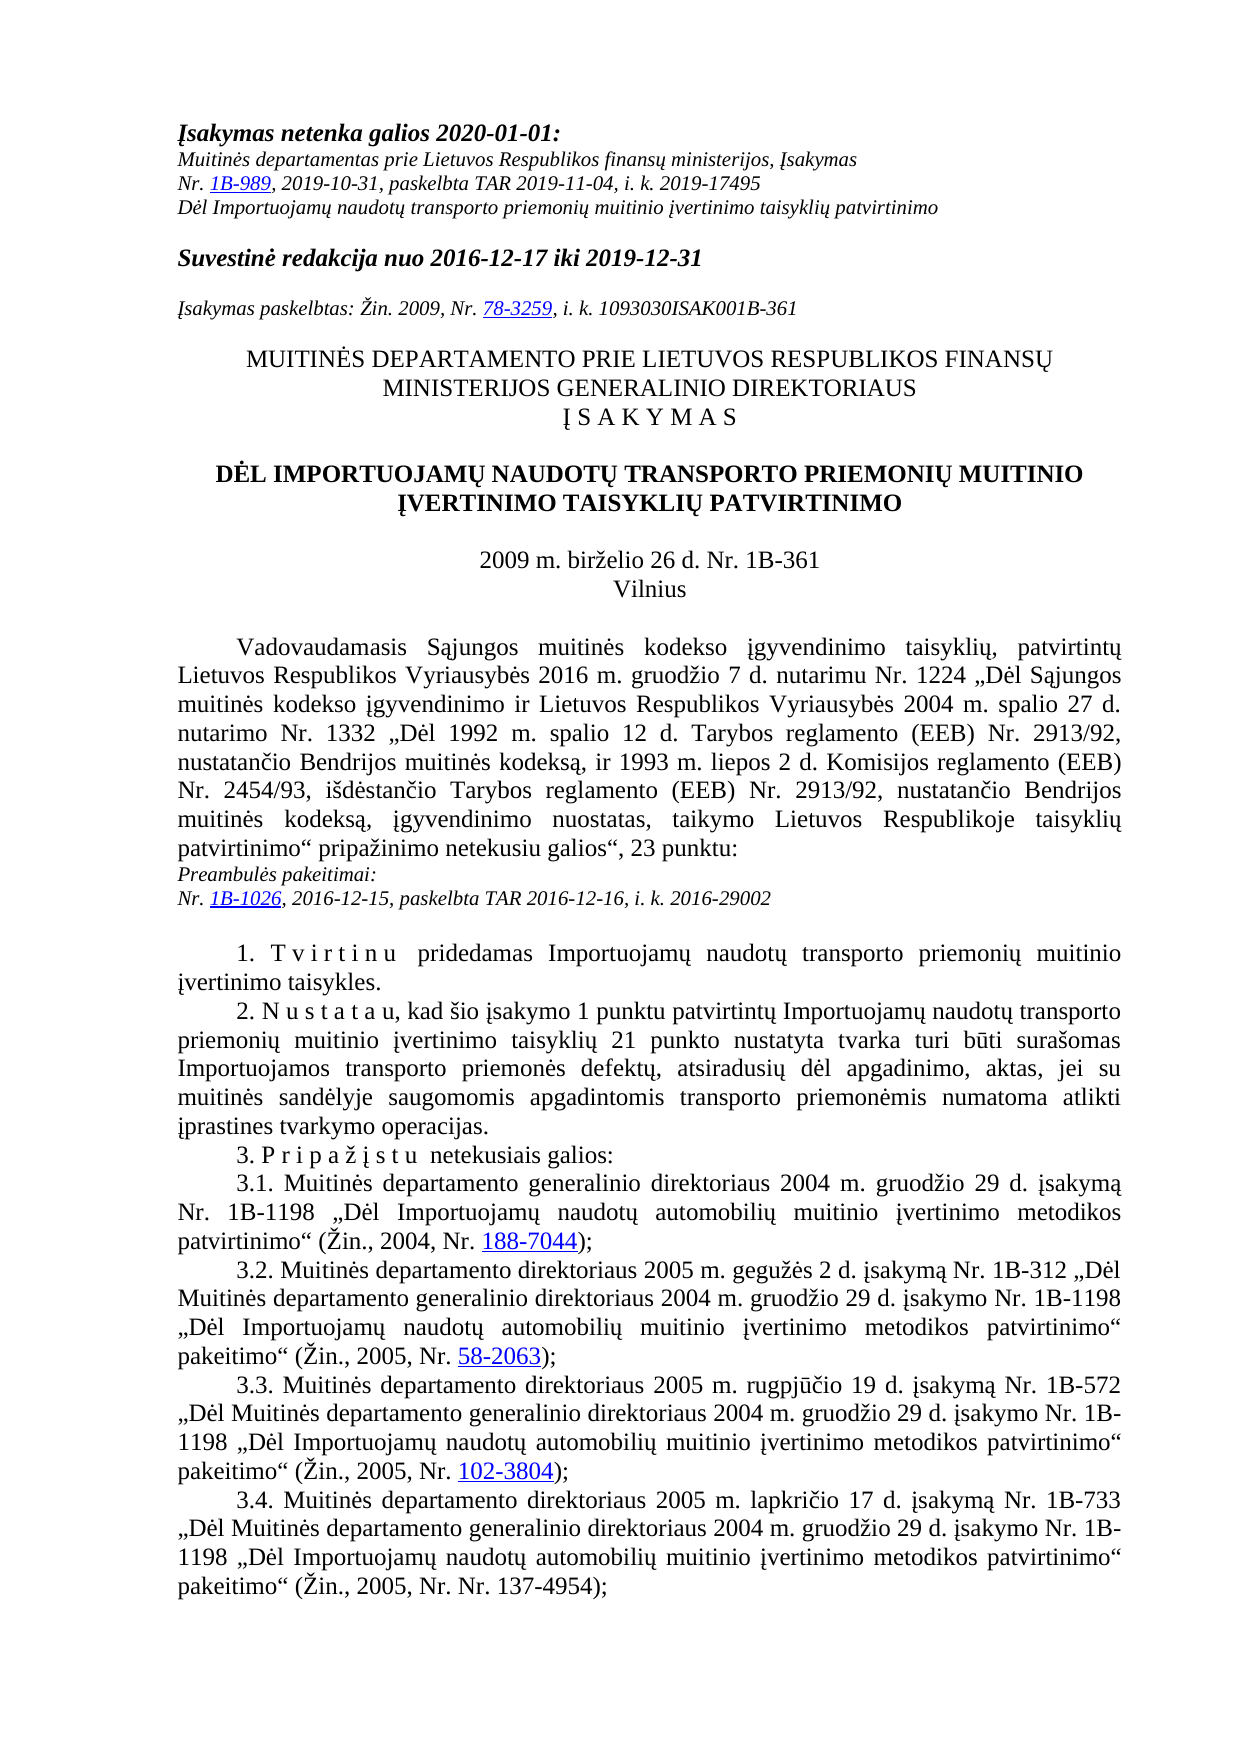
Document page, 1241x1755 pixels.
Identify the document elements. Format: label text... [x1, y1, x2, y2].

text 3. Pripažįstu netekusiais galios: [177, 1140, 1122, 1168]
text 2. Nustatau, kad šio įsakymo 1 punktu patvirtintų Importuojamų naudotų transporto priemonių muitinio įvertinimo taisyklių 21 punkto nustatyta tvarka turi būti surašomas Importuojamos transporto priemonės defektų, atsiradusių dėl apgadinimo, aktas, jei su muitinės sandėlyje saugomomis apgadintomis transporto priemonėmis numatoma atlikti įprastines tvarkymo operacijas. [177, 996, 1122, 1140]
text Nr. 1B-989, 2019-10-31, paskelbta TAR 2019-11-04, i. k. 2019-17495 [177, 171, 1122, 195]
text Muitinės departamentas prie Lietuvos Respublikos finansų ministerijos, Įsakymas [177, 147, 1122, 171]
text 2009 m. birželio 26 d. Nr. 1B-361 [177, 545, 1122, 574]
text Preambulės pakeitimai: [177, 862, 1122, 886]
text Vilnius [177, 574, 1122, 603]
text Vadovaudamasis Sąjungos muitinės kodekso įgyvendinimo taisyklių, patvirtintų Lietuvos Respublikos Vyriausybės 2016 m. gruodžio 7 d. nutarimu Nr. 1224 „Dėl Sąjungos muitinės kodekso įgyvendinimo ir Lietuvos Respublikos Vyriausybės 2004 m. spalio 27 d. nutarimo Nr. 1332 „Dėl 1992 m. spalio 12 d. Tarybos reglamento (EEB) Nr. 2913/92, nustatančio Bendrijos muitinės kodeksą, ir 1993 m. liepos 2 d. Komisijos reglamento (EEB) Nr. 2454/93, išdėstančio Tarybos reglamento (EEB) Nr. 2913/92, nustatančio Bendrijos muitinės kodeksą, įgyvendinimo nuostatas, taikymo Lietuvos Respublikoje taisyklių patvirtinimo“ pripažinimo netekusiu galios“, 23 punktu: [177, 632, 1122, 862]
text Nr. 1B-1026, 2016-12-15, paskelbta TAR 2016-12-16, i. k. 2016-29002 [177, 886, 1122, 910]
text 3.4. Muitinės departamento direktoriaus 2005 m. lapkričio 17 d. įsakymą Nr. 1B-733 „Dėl Muitinės departamento generalinio direktoriaus 2004 m. gruodžio 29 d. įsakymo Nr. 1B-1198 „Dėl Importuojamų naudotų automobilių muitinio įvertinimo metodikos patvirtinimo“ pakeitimo“ (Žin., 2005, Nr. Nr. 137-4954); [177, 1485, 1122, 1600]
text Įsakymas netenka galios 2020-01-01: [177, 118, 1122, 147]
text Dėl Importuojamų naudotų transporto priemonių muitinio įvertinimo taisyklių patvirtinimo [177, 195, 1122, 219]
text 1. Tvirtinu pridedamas Importuojamų naudotų transporto priemonių muitinio įvertinimo taisykles. [177, 938, 1122, 996]
text 3.3. Muitinės departamento direktoriaus 2005 m. rugpjūčio 19 d. įsakymą Nr. 1B-572 „Dėl Muitinės departamento generalinio direktoriaus 2004 m. gruodžio 29 d. įsakymo Nr. 1B-1198 „Dėl Importuojamų naudotų automobilių muitinio įvertinimo metodikos patvirtinimo“ pakeitimo“ (Žin., 2005, Nr. 102-3804); [177, 1370, 1122, 1485]
text 3.1. Muitinės departamento generalinio direktoriaus 2004 m. gruodžio 29 d. įsakymą Nr. 1B-1198 „Dėl Importuojamų naudotų automobilių muitinio įvertinimo metodikos patvirtinimo“ (Žin., 2004, Nr. 188-7044); [177, 1168, 1122, 1255]
text DĖL IMPORTUOJAMŲ NAUDOTŲ TRANSPORTO PRIEMONIŲ MUITINIO ĮVERTINIMO TAISYKLIŲ PATVIRTINIMO [177, 459, 1122, 517]
text Įsakymas paskelbtas: Žin. 2009, Nr. 78-3259, i. k. 1093030ISAK001B-361 [177, 296, 1122, 320]
text 3.2. Muitinės departamento direktoriaus 2005 m. gegužės 2 d. įsakymą Nr. 1B-312 „Dėl Muitinės departamento generalinio direktoriaus 2004 m. gruodžio 29 d. įsakymo Nr. 1B-1198 „Dėl Importuojamų naudotų automobilių muitinio įvertinimo metodikos patvirtinimo“ pakeitimo“ (Žin., 2005, Nr. 58-2063); [177, 1255, 1122, 1370]
text Suvestinė redakcija nuo 2016-12-17 iki 2019-12-31 [177, 243, 1122, 272]
text ĮSAKYMAS [177, 402, 1122, 430]
text MUITINĖS DEPARTAMENTO PRIE LIETUVOS RESPUBLIKOS FINANSŲ MINISTERIJOS GENERALINIO DIREKTORIAUS [177, 344, 1122, 402]
